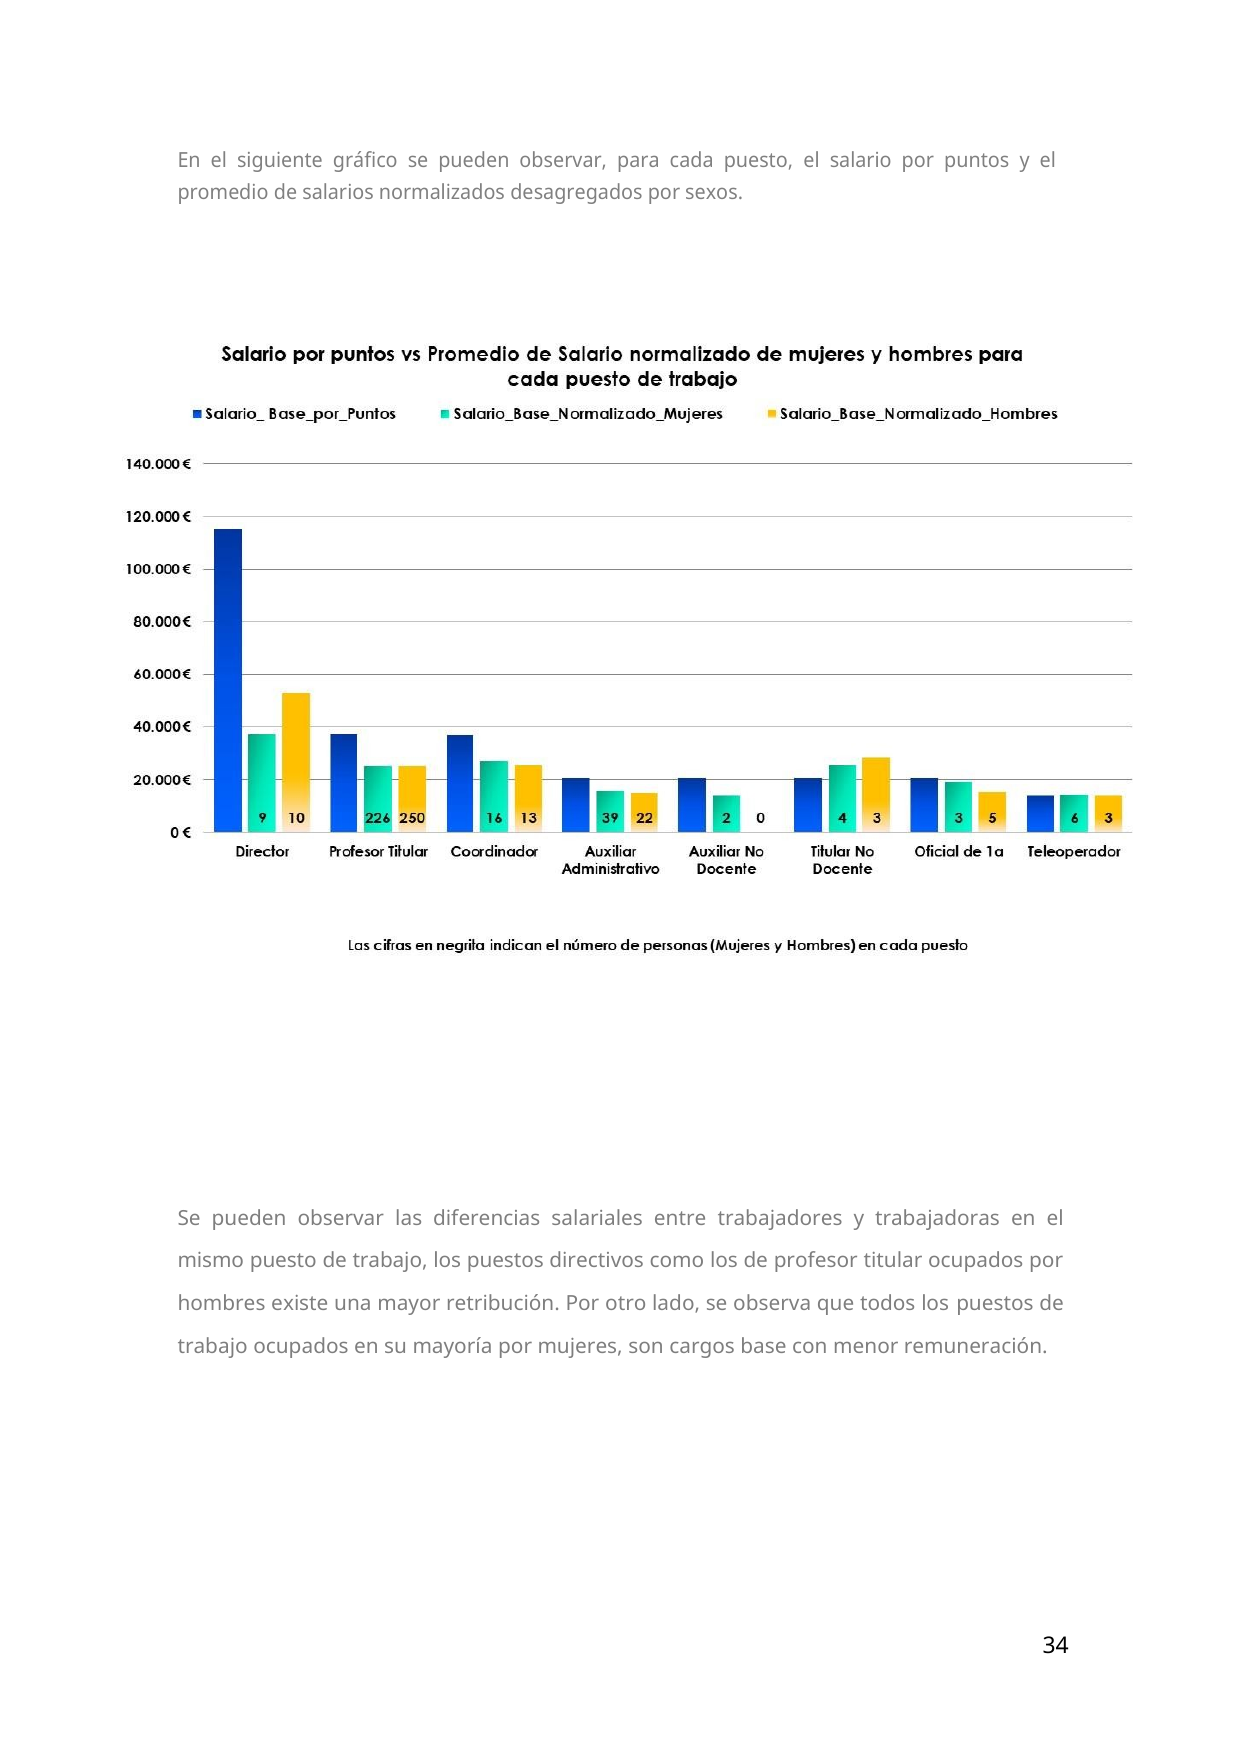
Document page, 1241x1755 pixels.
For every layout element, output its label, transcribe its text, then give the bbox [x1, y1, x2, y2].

text Se pueden observar las diferencias salariales entre trabajadores y trabajadoras en el mismo puesto de trabajo, los puestos directivos como los de profesor titular ocupados por hombres existe una mayor retribución. Por otro lado, se observa que todos los puestos de trabajo ocupados en su mayoría por mujeres, son cargos base con menor remuneración. [177, 1203, 1064, 1359]
text En el siguiente gráfico se pueden observar, para cada puesto, el salario por puntos y el promedio de salarios normalizados desagregados por sexos. [177, 146, 1058, 205]
